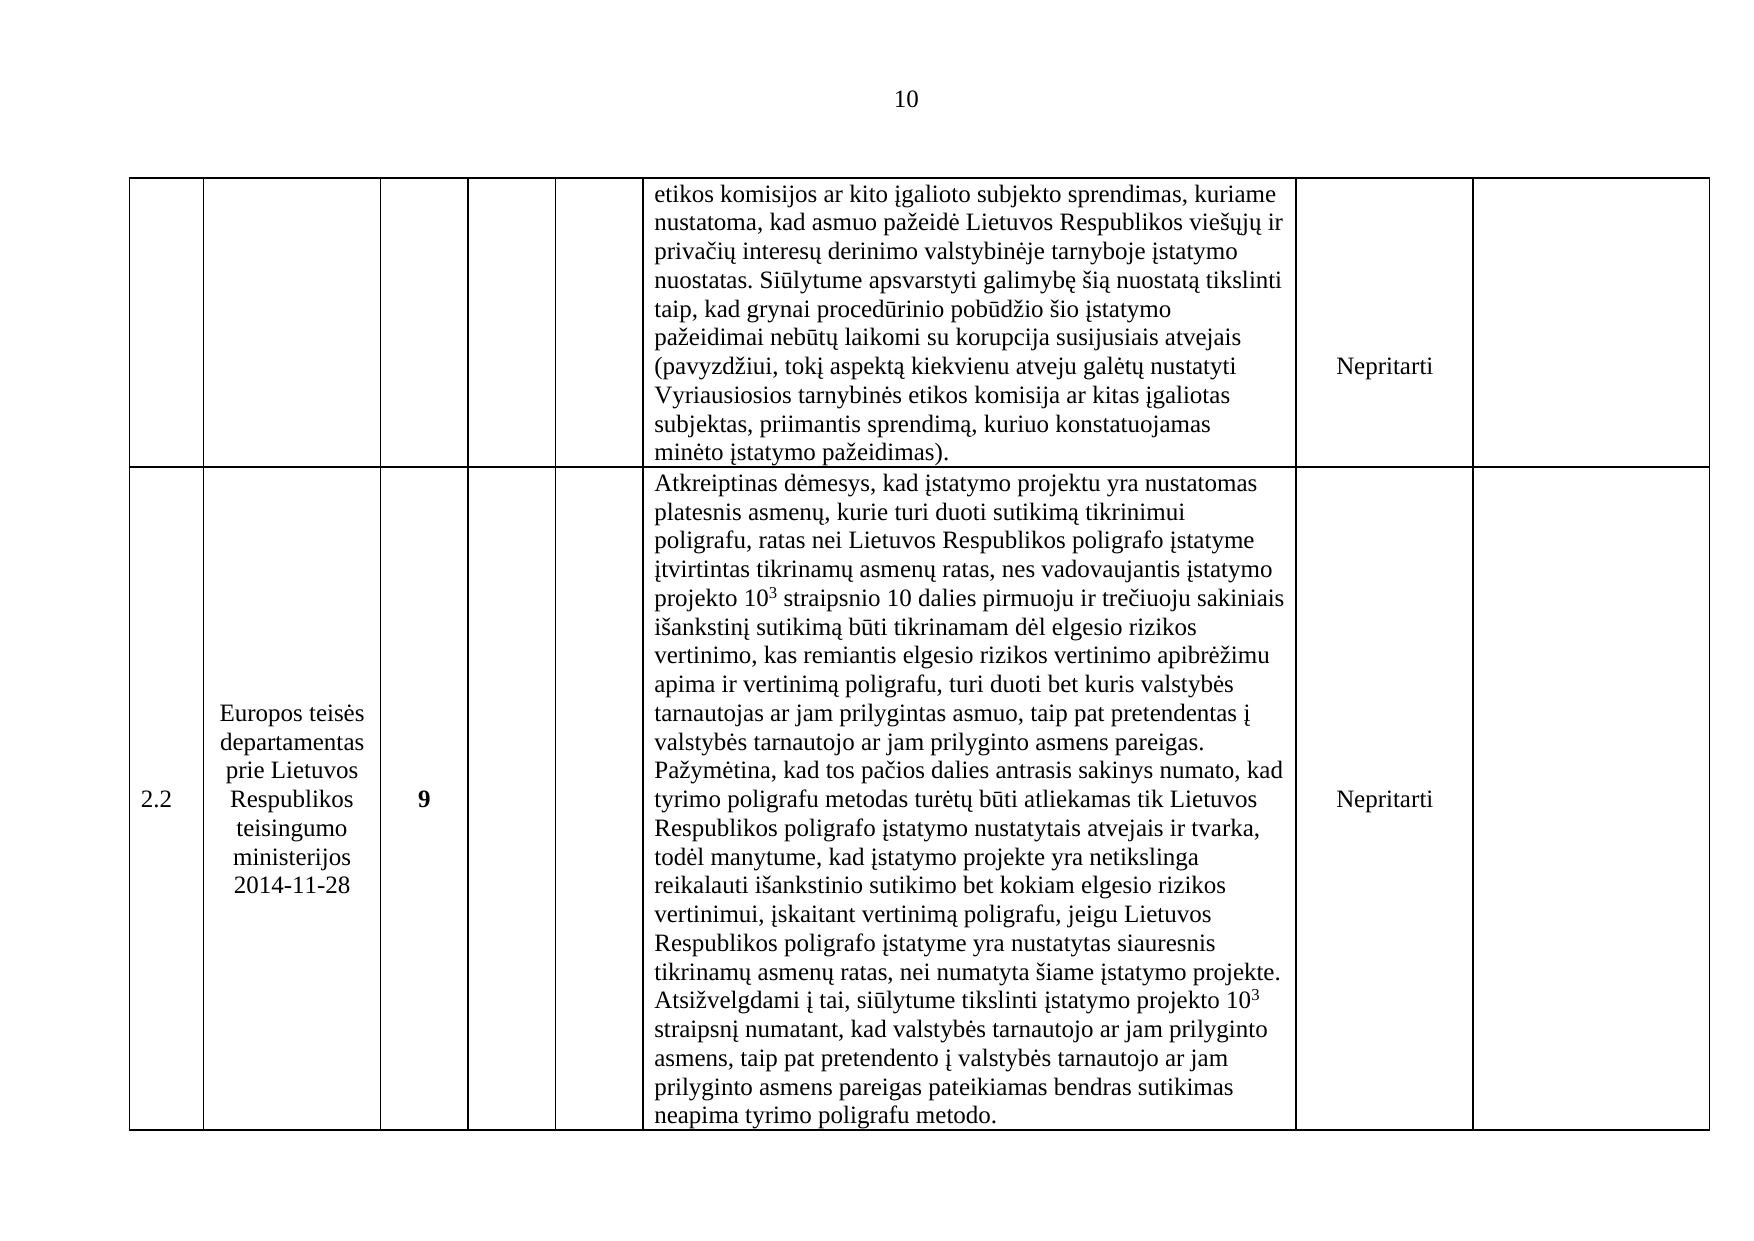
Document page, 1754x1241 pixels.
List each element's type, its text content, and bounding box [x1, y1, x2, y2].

table_cell Nepritarti [1297, 179, 1472, 466]
table_cell [1474, 179, 1709, 466]
table_cell etikos komisijos ar kito įgalioto subjekto sprendimas, kuriame nustatoma, kad asmuo pažeidė Lietuvos Respublikos viešųjų ir privačių interesų derinimo valstybinėje tarnyboje įstatymo nuostatas. Siūlytume apsvarstyti galimybę šią nuostatą tikslinti taip, kad grynai procedūrinio pobūdžio šio įstatymo pažeidimai nebūtų laikomi su korupcija susijusiais atvejais (pavyzdžiui, tokį aspektą kiekvienu atveju galėtų nustatyti Vyriausiosios tarnybinės etikos komisija ar kitas įgaliotas subjektas, priimantis sprendimą, kuriuo konstatuojamas minėto įstatymo pažeidimas). [644, 179, 1295, 466]
table_cell [1474, 468, 1709, 1129]
table_cell [469, 468, 555, 1129]
table_cell Europos teisės departamentas prie Lietuvos Respublikos teisingumo ministerijos 2014-11-28 [204, 468, 380, 1129]
table_cell 9 [381, 468, 467, 1129]
table_cell [469, 179, 555, 466]
table_cell [381, 179, 467, 466]
table_cell 2.2 [130, 468, 203, 1129]
table_cell [130, 179, 203, 466]
table_cell Nepritarti [1297, 468, 1472, 1129]
table_cell [556, 179, 642, 466]
table_cell [204, 179, 380, 466]
table_cell Atkreiptinas dėmesys, kad įstatymo projektu yra nustatomas platesnis asmenų, kurie turi duoti sutikimą tikrinimui poligrafu, ratas nei Lietuvos Respublikos poligrafo įstatyme įtvirtintas tikrinamų asmenų ratas, nes vadovaujantis įstatymo projekto 103 straipsnio 10 dalies pirmuoju ir trečiuoju sakiniais išankstinį sutikimą būti tikrinamam dėl elgesio rizikos vertinimo, kas remiantis elgesio rizikos vertinimo apibrėžimu apima ir vertinimą poligrafu, turi duoti bet kuris valstybės tarnautojas ar jam prilygintas asmuo, taip pat pretendentas į valstybės tarnautojo ar jam prilyginto asmens pareigas. Pažymėtina, kad tos pačios dalies antrasis sakinys numato, kad tyrimo poligrafu metodas turėtų būti atliekamas tik Lietuvos Respublikos poligrafo įstatymo nustatytais atvejais ir tvarka, todėl manytume, kad įstatymo projekte yra netikslinga reikalauti išankstinio sutikimo bet kokiam elgesio rizikos vertinimui, įskaitant vertinimą poligrafu, jeigu Lietuvos Respublikos poligrafo įstatyme yra nustatytas siauresnis tikrinamų asmenų ratas, nei numatyta šiame įstatymo projekte. Atsižvelgdami į tai, siūlytume tikslinti įstatymo projekto 103 straipsnį numatant, kad valstybės tarnautojo ar jam prilyginto asmens, taip pat pretendento į valstybės tarnautojo ar jam prilyginto asmens pareigas pateikiamas bendras sutikimas neapima tyrimo poligrafu metodo. [644, 468, 1295, 1129]
table_cell [556, 468, 642, 1129]
